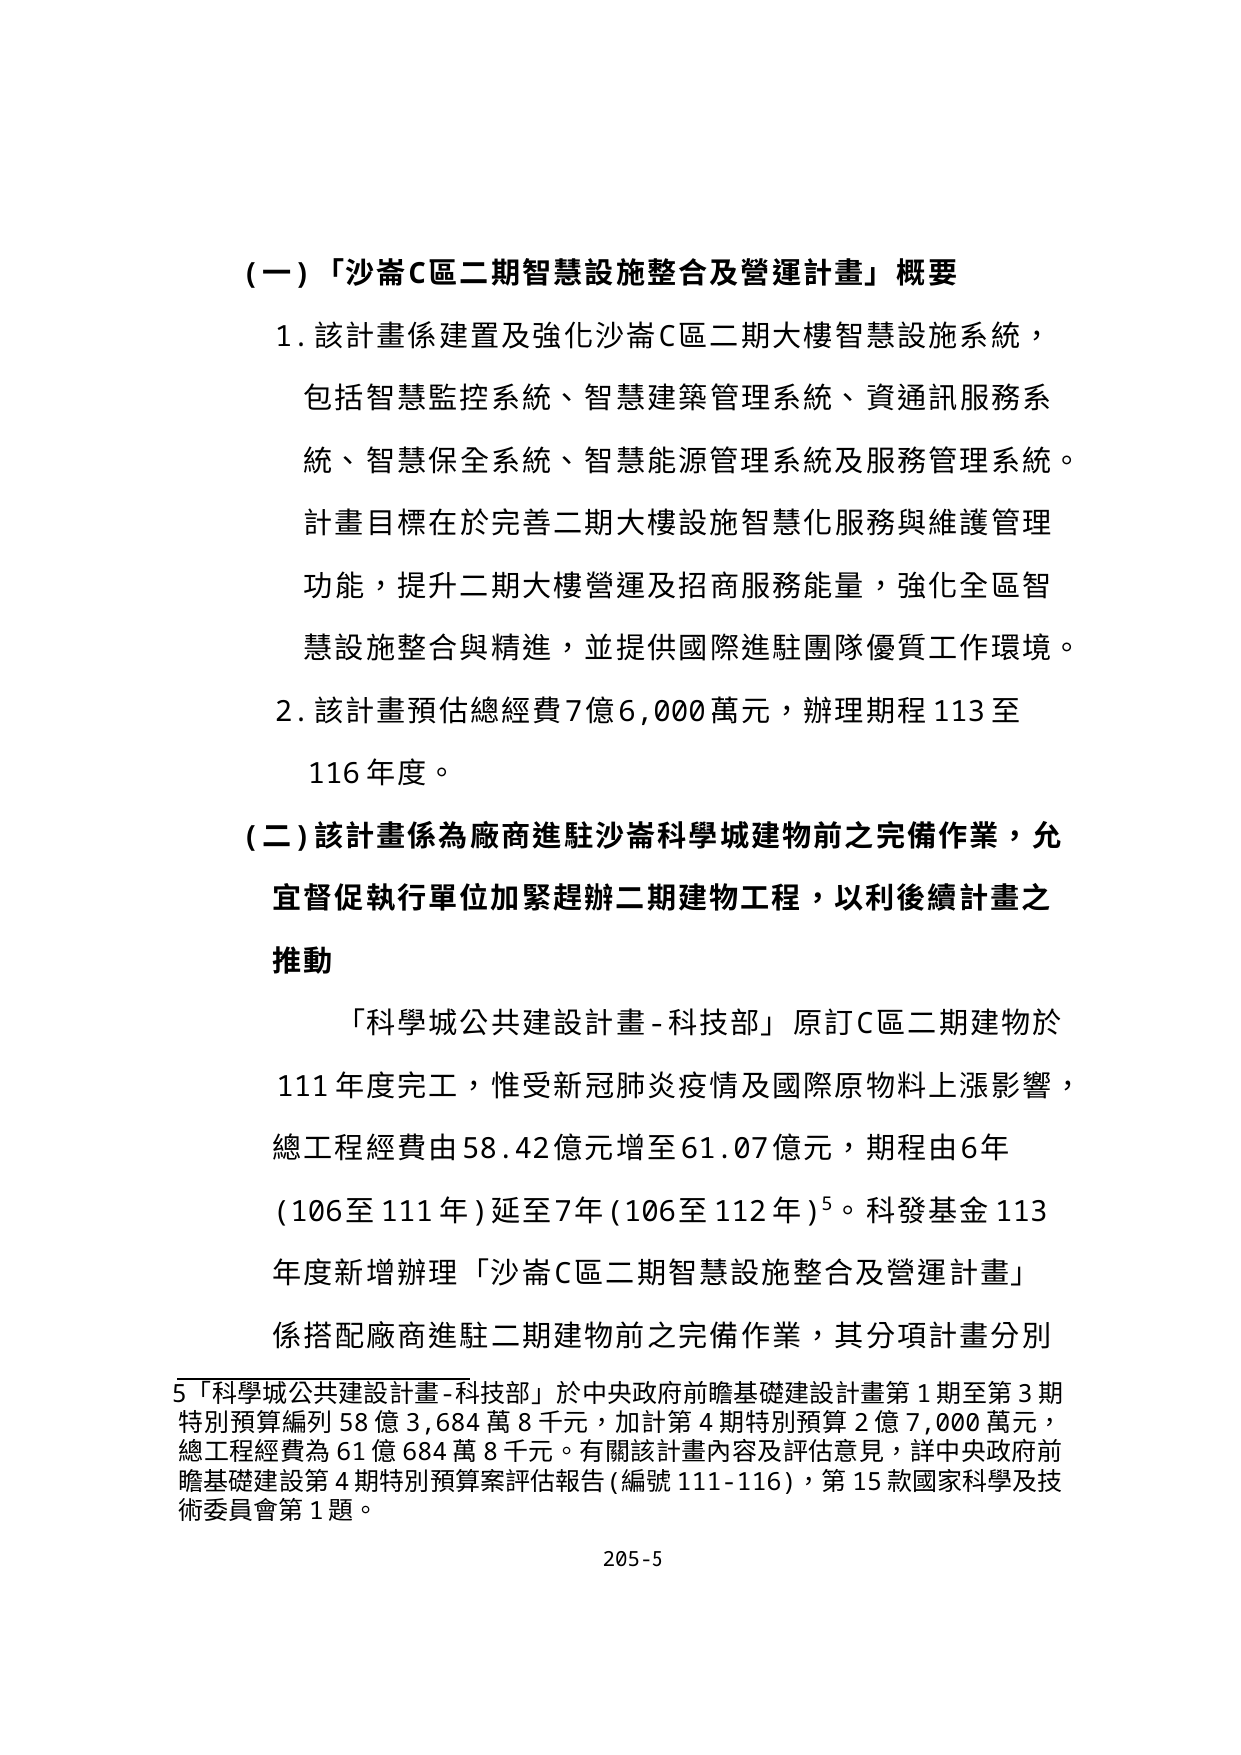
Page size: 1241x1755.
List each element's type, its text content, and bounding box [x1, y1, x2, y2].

text 「科學城公共建設計畫-科技部」於中央政府前瞻基礎建設計畫第1期至第3期特別預算編列58億3,684萬8千元，加計第4期特別預算2億7,000萬元，總工程經費為61億684萬8千元。有關該計畫內容及評估意見，詳中央政府前瞻基礎建設第4期特別預算案評估報告(編號111-116)，第15款國家科學及技術委員會第1題。 [172, 1379, 1063, 1525]
text (一)「沙崙C區二期智慧設施整合及營運計畫」概要 [236, 229, 1063, 292]
text 1.該計畫係建置及強化沙崙C區二期大樓智慧設施系統，包括智慧監控系統、智慧建築管理系統、資通訊服務系統、智慧保全系統、智慧能源管理系統及服務管理系統。計畫目標在於完善二期大樓設施智慧化服務與維護管理功能，提升二期大樓營運及招商服務能量，強化全區智慧設施整合與精進，並提供國際進駐團隊優質工作環境。 [266, 292, 1063, 667]
text 2.該計畫預估總經費7億6,000萬元，辦理期程113至116年度。 [266, 667, 1063, 792]
text (二)該計畫係為廠商進駐沙崙科學城建物前之完備作業，允宜督促執行單位加緊趕辦二期建物工程，以利後續計畫之推動 [236, 792, 1063, 979]
text 「科學城公共建設計畫-科技部」原訂C區二期建物於111年度完工，惟受新冠肺炎疫情及國際原物料上漲影響，總工程經費由58.42億元增至61.07億元，期程由6年(106至111年)延至7年(106至112年)。科發基金113年度新增辦理「沙崙C區二期智慧設施整合及營運計畫」係搭配廠商進駐二期建物前之完備作業，其分項計畫分別為「二期建物進駐及維護計畫」與「智慧及淨零設施整合精進計畫」，前者係辦理沙崙科學城C區一期及二期建物營運及維護相關機能與優化；後者係辦理全區智慧設施整合與精進，並打造韌性智慧化大樓維運管理模式。 [266, 979, 1063, 1354]
